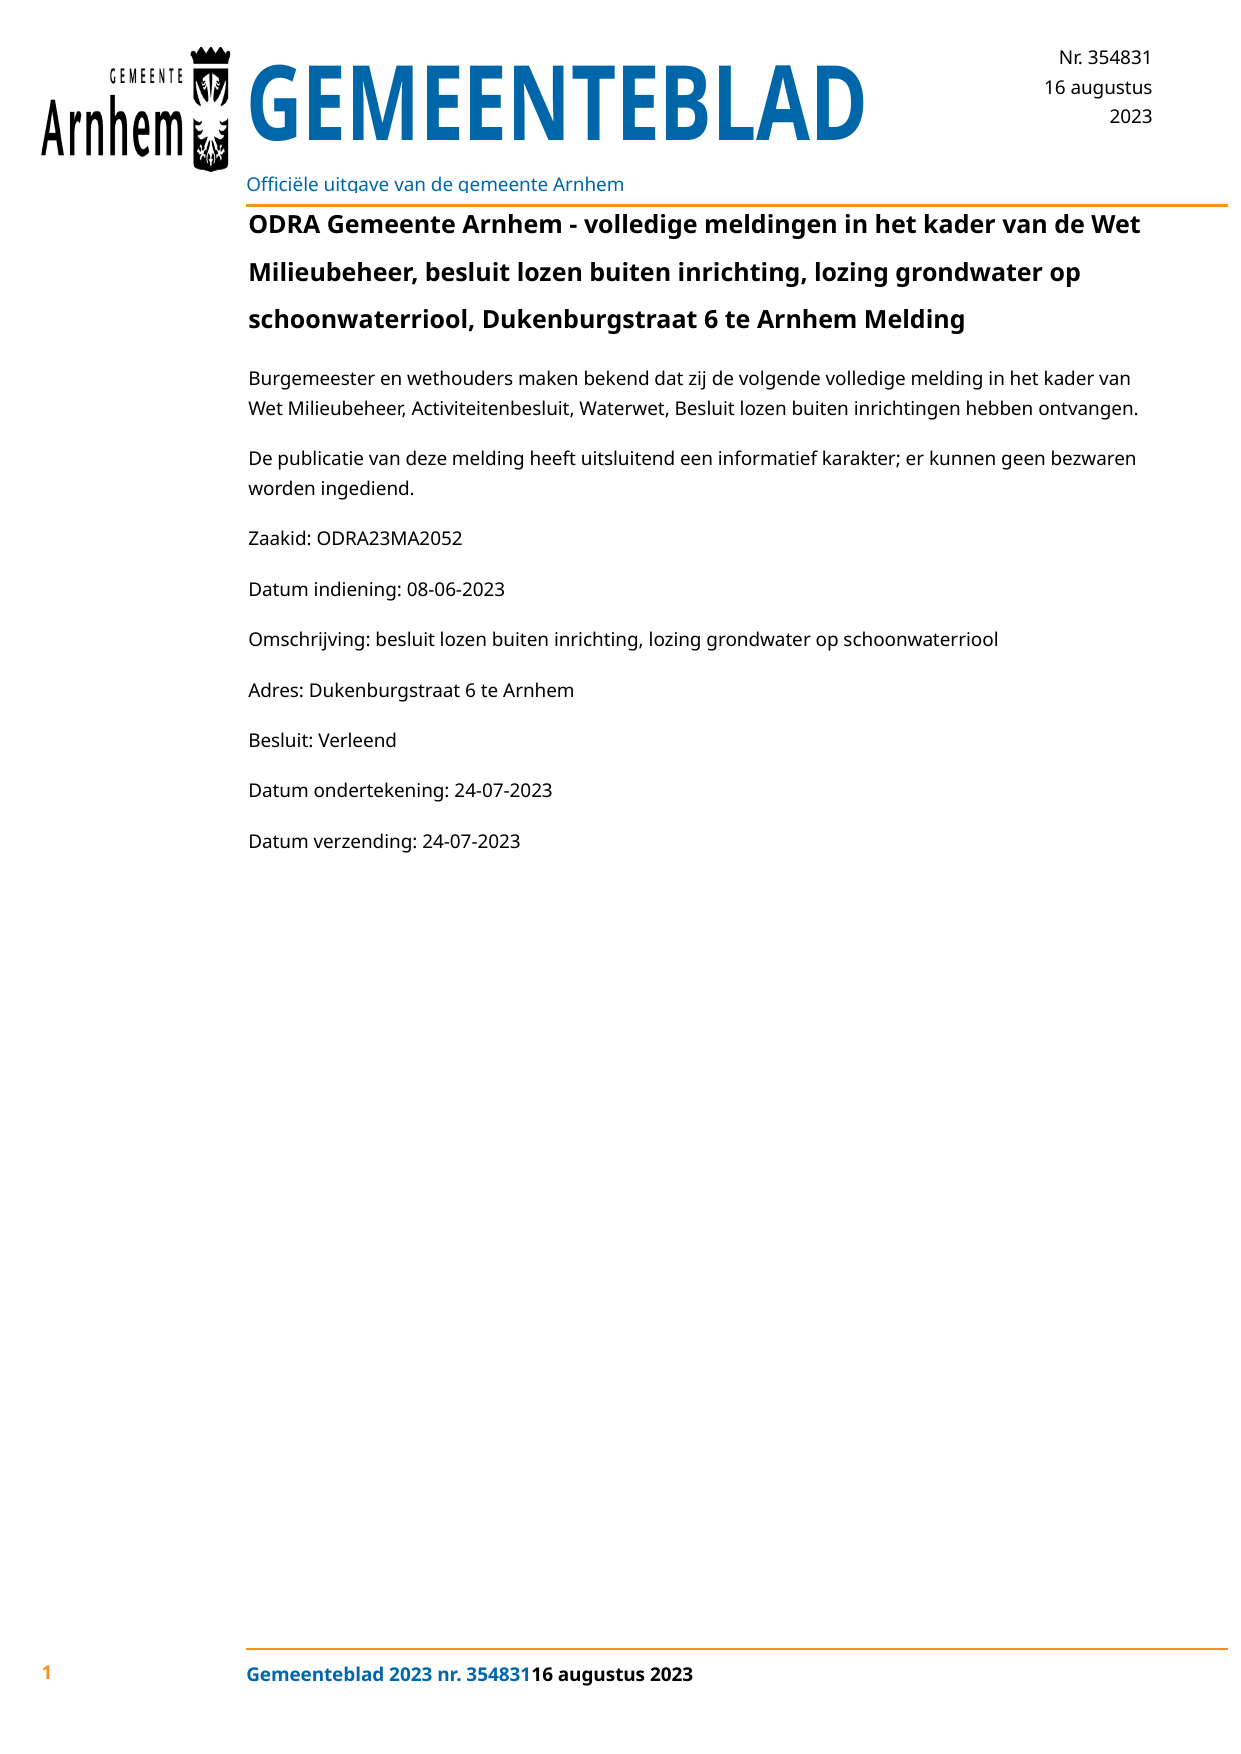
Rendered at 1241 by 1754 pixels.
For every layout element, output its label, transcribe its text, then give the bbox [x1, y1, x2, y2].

text De publicatie van deze melding heeft uitsluitend een informatief karakter; er kunnen geen bezwaren worden ingediend. [248, 446, 1152, 501]
text Datum verzending: 24-07-2023 [248, 828, 1152, 854]
text Besluit: Verleend [248, 727, 1152, 753]
text Datum ondertekening: 24-07-2023 [248, 778, 1152, 803]
text Zaakid: ODRA23MA2052 [248, 526, 1152, 551]
picture [41, 47, 231, 172]
text ODRA Gemeente Arnhem - volledige meldingen in het kader van de Wet Milieubeheer, besluit lozen buiten inrichting, lozing grondwater op schoonwaterriool, Dukenburgstraat 6 te Arnhem Melding [248, 207, 1152, 336]
text Burgemeester en wethouders maken bekend dat zij de volgende volledige melding in het kader van Wet Milieubeheer, Activiteitenbesluit, Waterwet, Besluit lozen buiten inrichtingen hebben ontvangen. [248, 366, 1152, 421]
text Adres: Dukenburgstraat 6 te Arnhem [248, 677, 1152, 702]
text Omschrijving: besluit lozen buiten inrichting, lozing grondwater op schoonwaterriool [248, 626, 1152, 652]
text Datum indiening: 08-06-2023 [248, 576, 1152, 602]
